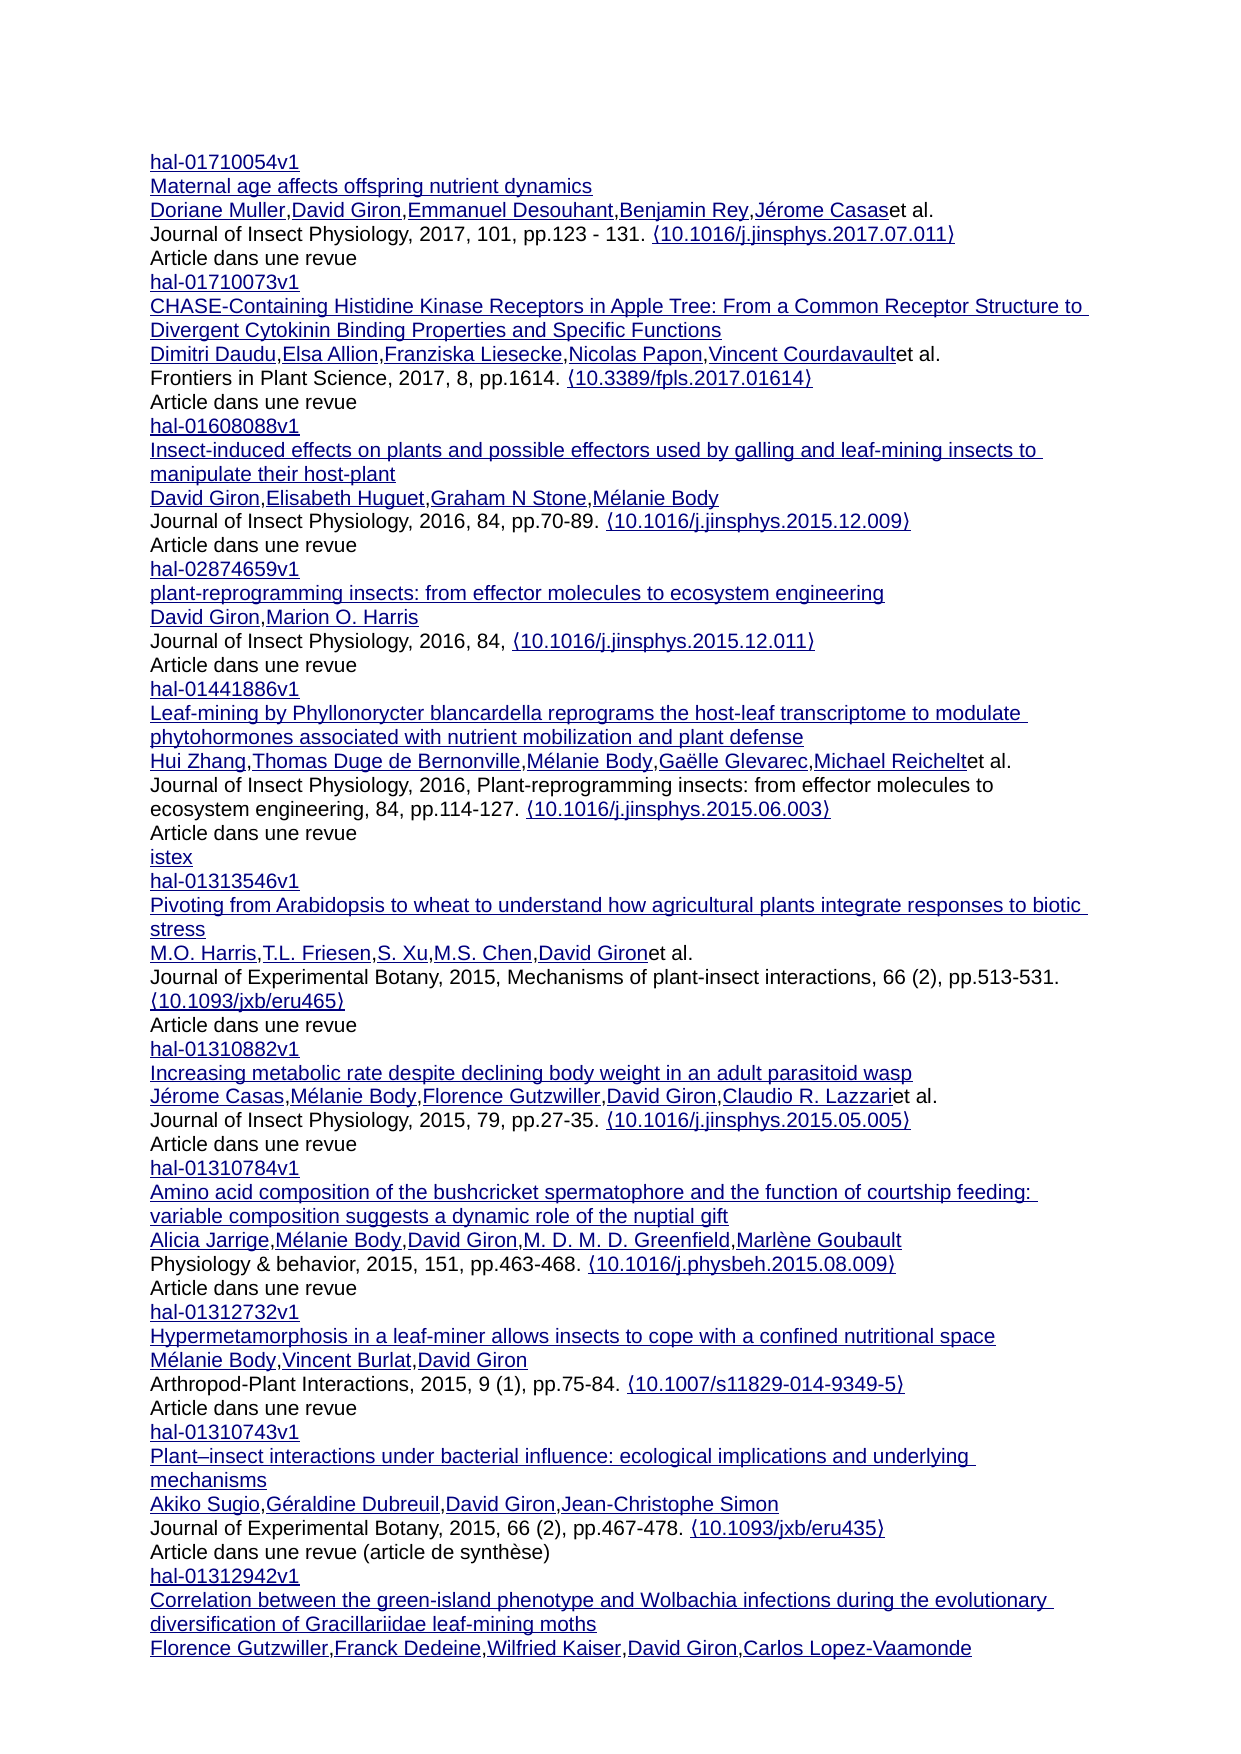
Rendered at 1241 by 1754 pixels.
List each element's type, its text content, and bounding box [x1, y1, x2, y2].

table_cell Leaf-mining by Phyllonorycter blancardella reprograms the host-leaf transcriptome to modulate phytohormones associated with nutrient mobilization and plant defense Hui Zhang,Thomas Duge de Bernonville,Mélanie Body,Gaëlle Glevarec,Michael Reicheltet al. Journal of Insect Physiology, 2016, Plant-reprogramming insects: from effector molecules to ecosystem engineering, 84, pp.114-127. ⟨10.1016/j.jinsphys.2015.06.003⟩ Article dans une revue istex hal-01313546v1 [150, 701, 1090, 893]
table_cell Correlation between the green-island phenotype and Wolbachia infections during the evolutionary diversification of Gracillariidae leaf-mining moths Florence Gutzwiller,Franck Dedeine,Wilfried Kaiser,David Giron,Carlos Lopez-Vaamonde [150, 1588, 1090, 1659]
table_cell hal-01710054v1 [150, 150, 1090, 174]
table_cell Plant–insect interactions under bacterial influence: ecological implications and underlying mechanisms Akiko Sugio,Géraldine Dubreuil,David Giron,Jean-Christophe Simon Journal of Experimental Botany, 2015, 66 (2), pp.467-478. ⟨10.1093/jxb/eru435⟩ Article dans une revue (article de synthèse) hal-01312942v1 [150, 1444, 1090, 1587]
table_cell Insect-induced effects on plants and possible effectors used by galling and leaf-mining insects to manipulate their host-plant David Giron,Elisabeth Huguet,Graham N Stone,Mélanie Body Journal of Insect Physiology, 2016, 84, pp.70-89. ⟨10.1016/j.jinsphys.2015.12.009⟩ Article dans une revue hal-02874659v1 [150, 438, 1090, 581]
table_cell Hypermetamorphosis in a leaf-miner allows insects to cope with a confined nutritional space Mélanie Body,Vincent Burlat,David Giron Arthropod-Plant Interactions, 2015, 9 (1), pp.75-84. ⟨10.1007/s11829-014-9349-5⟩ Article dans une revue hal-01310743v1 [150, 1324, 1090, 1444]
table_cell CHASE-Containing Histidine Kinase Receptors in Apple Tree: From a Common Receptor Structure to Divergent Cytokinin Binding Properties and Specific Functions Dimitri Daudu,Elsa Allion,Franziska Liesecke,Nicolas Papon,Vincent Courdavaultet al. Frontiers in Plant Science, 2017, 8, pp.1614. ⟨10.3389/fpls.2017.01614⟩ Article dans une revue hal-01608088v1 [150, 294, 1090, 437]
table_cell Amino acid composition of the bushcricket spermatophore and the function of courtship feeding: variable composition suggests a dynamic role of the nuptial gift Alicia Jarrige,Mélanie Body,David Giron,M. D. M. D. Greenfield,Marlène Goubault Physiology & behavior, 2015, 151, pp.463-468. ⟨10.1016/j.physbeh.2015.08.009⟩ Article dans une revue hal-01312732v1 [150, 1180, 1090, 1324]
table_cell Pivoting from Arabidopsis to wheat to understand how agricultural plants integrate responses to biotic stress M.O. Harris,T.L. Friesen,S. Xu,M.S. Chen,David Gironet al. Journal of Experimental Botany, 2015, Mechanisms of plant-insect interactions, 66 (2), pp.513-531. ⟨10.1093/jxb/eru465⟩ Article dans une revue hal-01310882v1 [150, 893, 1090, 1060]
table_cell Increasing metabolic rate despite declining body weight in an adult parasitoid wasp Jérome Casas,Mélanie Body,Florence Gutzwiller,David Giron,Claudio R. Lazzariet al. Journal of Insect Physiology, 2015, 79, pp.27-35. ⟨10.1016/j.jinsphys.2015.05.005⟩ Article dans une revue hal-01310784v1 [150, 1060, 1090, 1180]
table_cell plant-reprogramming insects: from effector molecules to ecosystem engineering David Giron,Marion O. Harris Journal of Insect Physiology, 2016, 84, ⟨10.1016/j.jinsphys.2015.12.011⟩ Article dans une revue hal-01441886v1 [150, 581, 1090, 701]
table_cell Maternal age affects offspring nutrient dynamics Doriane Muller,David Giron,Emmanuel Desouhant,Benjamin Rey,Jérome Casaset al. Journal of Insect Physiology, 2017, 101, pp.123 - 131. ⟨10.1016/j.jinsphys.2017.07.011⟩ Article dans une revue hal-01710073v1 [150, 174, 1090, 294]
